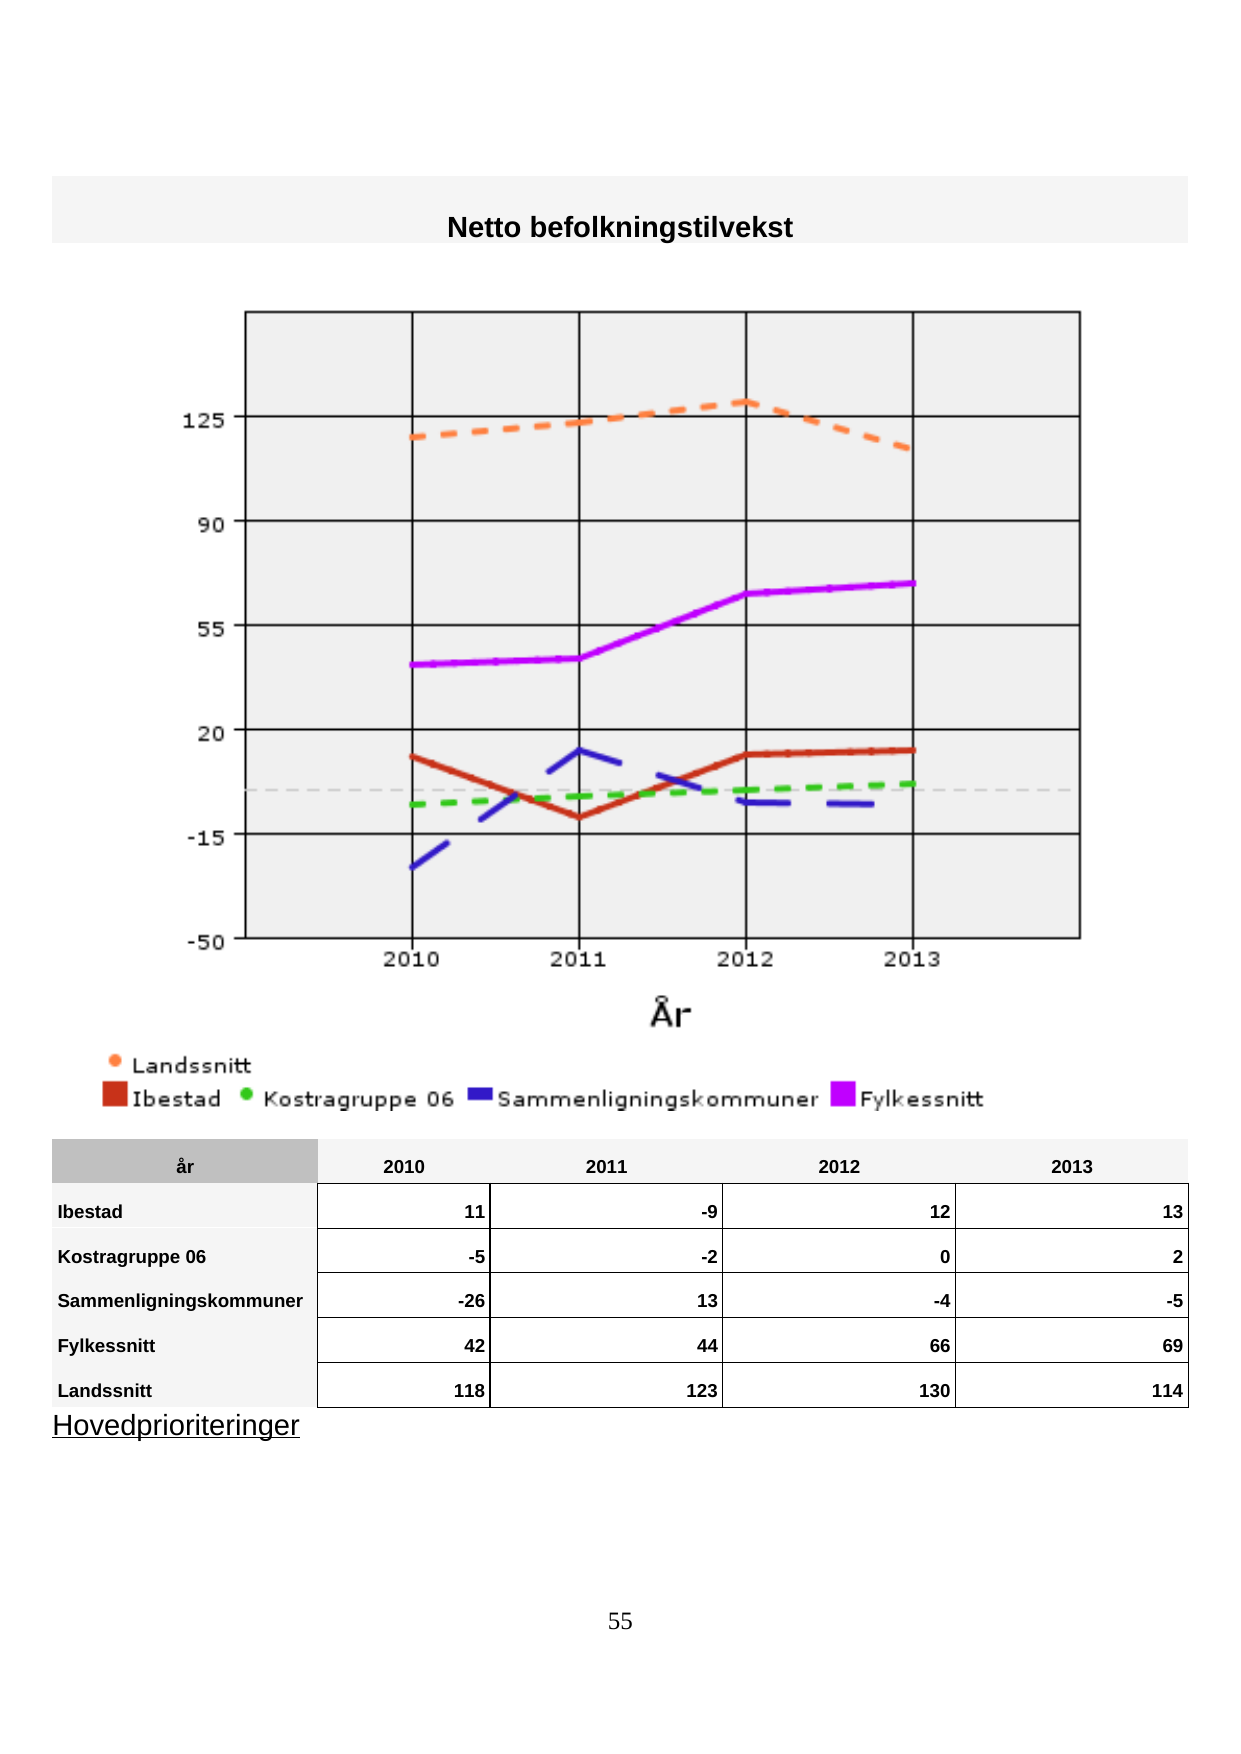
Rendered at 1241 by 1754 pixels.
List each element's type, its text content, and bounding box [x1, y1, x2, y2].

table_cell 66 [723, 1318, 955, 1362]
table_header år [52, 1139, 318, 1183]
table_cell -5 [318, 1229, 489, 1272]
table_cell -9 [491, 1184, 722, 1227]
table_cell Kostragruppe 06 [52, 1228, 317, 1272]
table_cell -26 [318, 1273, 489, 1317]
table_cell Landssnitt [52, 1362, 317, 1407]
table_cell 44 [491, 1318, 722, 1362]
table_header [1142, 277, 1188, 1110]
table_cell [52, 1110, 1188, 1139]
table_cell 130 [723, 1363, 955, 1407]
table_header 2011 [490, 1139, 723, 1183]
table_cell Sammenligningskommuner [52, 1272, 317, 1317]
table_cell -5 [956, 1273, 1188, 1317]
table_header 2012 [723, 1139, 955, 1183]
table_cell 2 [956, 1229, 1188, 1272]
table_cell 13 [491, 1273, 722, 1317]
table_cell [52, 243, 1188, 277]
table_cell 13 [956, 1184, 1188, 1227]
table_cell 114 [956, 1363, 1188, 1407]
table_header Netto befolkningstilvekst [52, 176, 1188, 243]
table_header 2013 [955, 1139, 1188, 1183]
table_cell 69 [956, 1318, 1188, 1362]
table_cell 118 [318, 1363, 489, 1407]
table_header 2010 [318, 1139, 490, 1183]
table_cell Ibestad [52, 1183, 317, 1227]
table_cell 12 [723, 1184, 955, 1227]
table_cell 0 [723, 1229, 955, 1272]
table_cell [52, 148, 1188, 176]
table_cell Hovedprioriteringer [52, 1407, 1188, 1590]
table_header [52, 277, 99, 1110]
table_cell -2 [491, 1229, 722, 1272]
table_cell -4 [723, 1273, 955, 1317]
table_cell 42 [318, 1318, 489, 1362]
table_cell 123 [491, 1363, 722, 1407]
table_cell 11 [318, 1184, 489, 1227]
table_cell Fylkessnitt [52, 1317, 317, 1362]
